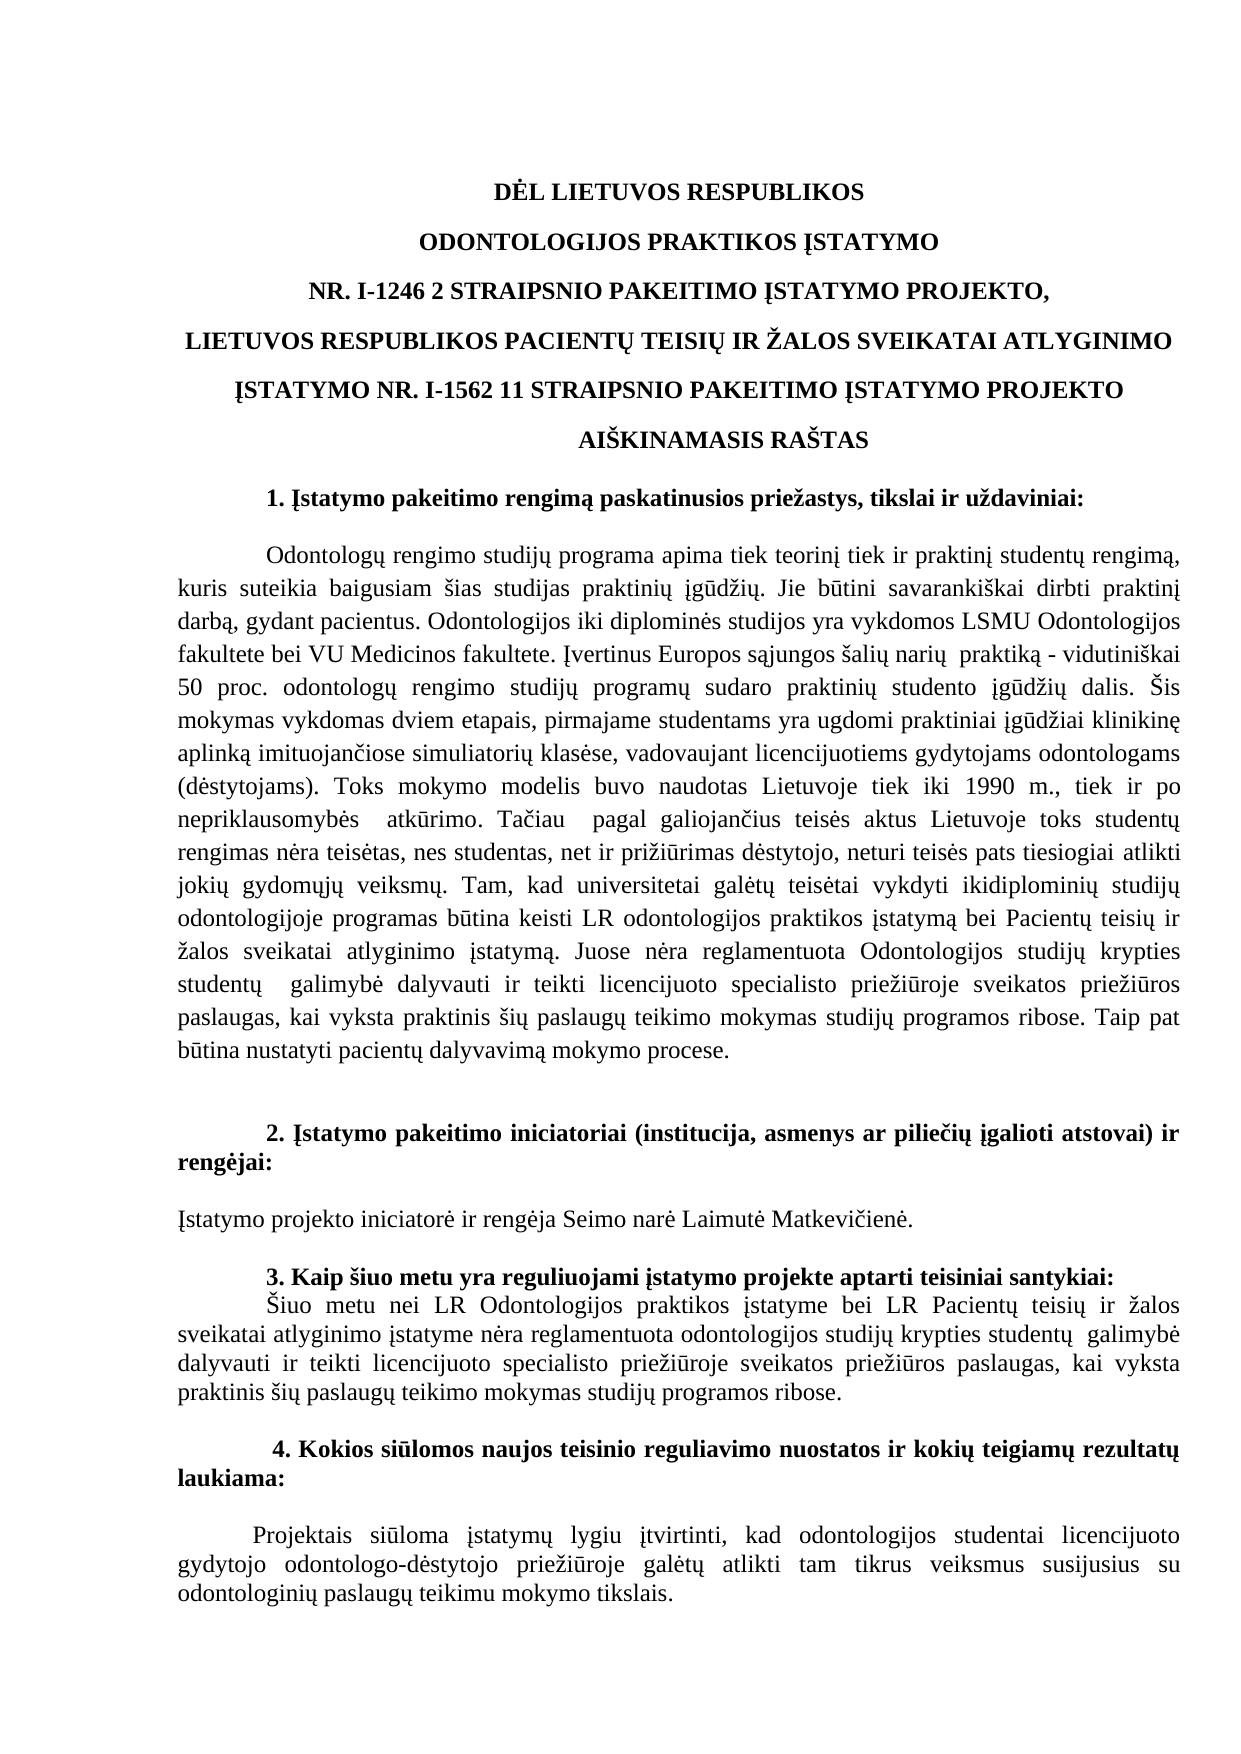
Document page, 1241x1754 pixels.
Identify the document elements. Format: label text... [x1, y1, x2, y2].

text ĮSTATYMO NR. I-1562 11 STRAIPSNIO PAKEITIMO ĮSTATYMO PROJEKTO [177, 376, 1181, 404]
text Įstatymo projekto iniciatorė ir rengėja Seimo narė Laimutė Matkevičienė. [177, 1204, 1181, 1233]
text Šiuo metu nei LR Odontologijos praktikos įstatyme bei LR Pacientų teisių ir žalos sveikatai atlyginimo įstatyme nėra reglamentuota odontologijos studijų krypties studentų galimybė dalyvauti ir teikti licencijuoto specialisto priežiūroje sveikatos priežiūros paslaugas, kai vyksta praktinis šių paslaugų teikimo mokymas studijų programos ribose. [177, 1291, 1181, 1406]
text Odontologų rengimo studijų programa apima tiek teorinį tiek ir praktinį studentų rengimą, kuris suteikia baigusiam šias studijas praktinių įgūdžių. Jie būtini savarankiškai dirbti praktinį darbą, gydant pacientus. Odontologijos iki diplominės studijos yra vykdomos LSMU Odontologijos fakultete bei VU Medicinos fakultete. Įvertinus Europos sąjungos šalių narių praktiką - vidutiniškai 50 proc. odontologų rengimo studijų programų sudaro praktinių studento įgūdžių dalis. Šis mokymas vykdomas dviem etapais, pirmajame studentams yra ugdomi praktiniai įgūdžiai klinikinę aplinką imituojančiose simuliatorių klasėse, vadovaujant licencijuotiems gydytojams odontologams (dėstytojams). Toks mokymo modelis buvo naudotas Lietuvoje tiek iki 1990 m., tiek ir po nepriklausomybės atkūrimo. Tačiau pagal galiojančius teisės aktus Lietuvoje toks studentų rengimas nėra teisėtas, nes studentas, net ir prižiūrimas dėstytojo, neturi teisės pats tiesiogiai atlikti jokių gydomųjų veiksmų. Tam, kad universitetai galėtų teisėtai vykdyti ikidiplominių studijų odontologijoje programas būtina keisti LR odontologijos praktikos įstatymą bei Pacientų teisių ir žalos sveikatai atlyginimo įstatymą. Juose nėra reglamentuota Odontologijos studijų krypties studentų galimybė dalyvauti ir teikti licencijuoto specialisto priežiūroje sveikatos priežiūros paslaugas, kai vyksta praktinis šių paslaugų teikimo mokymas studijų programos ribose. Taip pat būtina nustatyti pacientų dalyvavimą mokymo procese. [177, 540, 1181, 1064]
text NR. I-1246 2 STRAIPSNIO PAKEITIMO ĮSTATYMO PROJEKTO, [177, 276, 1181, 305]
text ODONTOLOGIJOS PRAKTIKOS ĮSTATYMO [177, 227, 1181, 256]
text LIETUVOS RESPUBLIKOS PACIENTŲ TEISIŲ IR ŽALOS SVEIKATAI ATLYGINIMO [177, 326, 1181, 355]
text Projektais siūloma įstatymų lygiu įtvirtinti, kad odontologijos studentai licencijuoto gydytojo odontologo-dėstytojo priežiūroje galėtų atlikti tam tikrus veiksmus susijusius su odontologinių paslaugų teikimu mokymo tikslais. [177, 1521, 1181, 1607]
text 4. Kokios siūlomos naujos teisinio reguliavimo nuostatos ir kokių teigiamų rezultatų laukiama: [177, 1434, 1181, 1492]
text 1. Įstatymo pakeitimo rengimą paskatinusios priežastys, tikslai ir uždaviniai: [177, 483, 1181, 511]
text AIŠKINAMASIS RAŠTAS [177, 425, 1181, 454]
text DĖL LIETUVOS RESPUBLIKOS [177, 177, 1181, 206]
text 3. Kaip šiuo metu yra reguliuojami įstatymo projekte aptarti teisiniai santykiai: [177, 1262, 1181, 1291]
text 2. Įstatymo pakeitimo iniciatoriai (institucija, asmenys ar piliečių įgalioti atstovai) ir rengėjai: [177, 1118, 1181, 1176]
